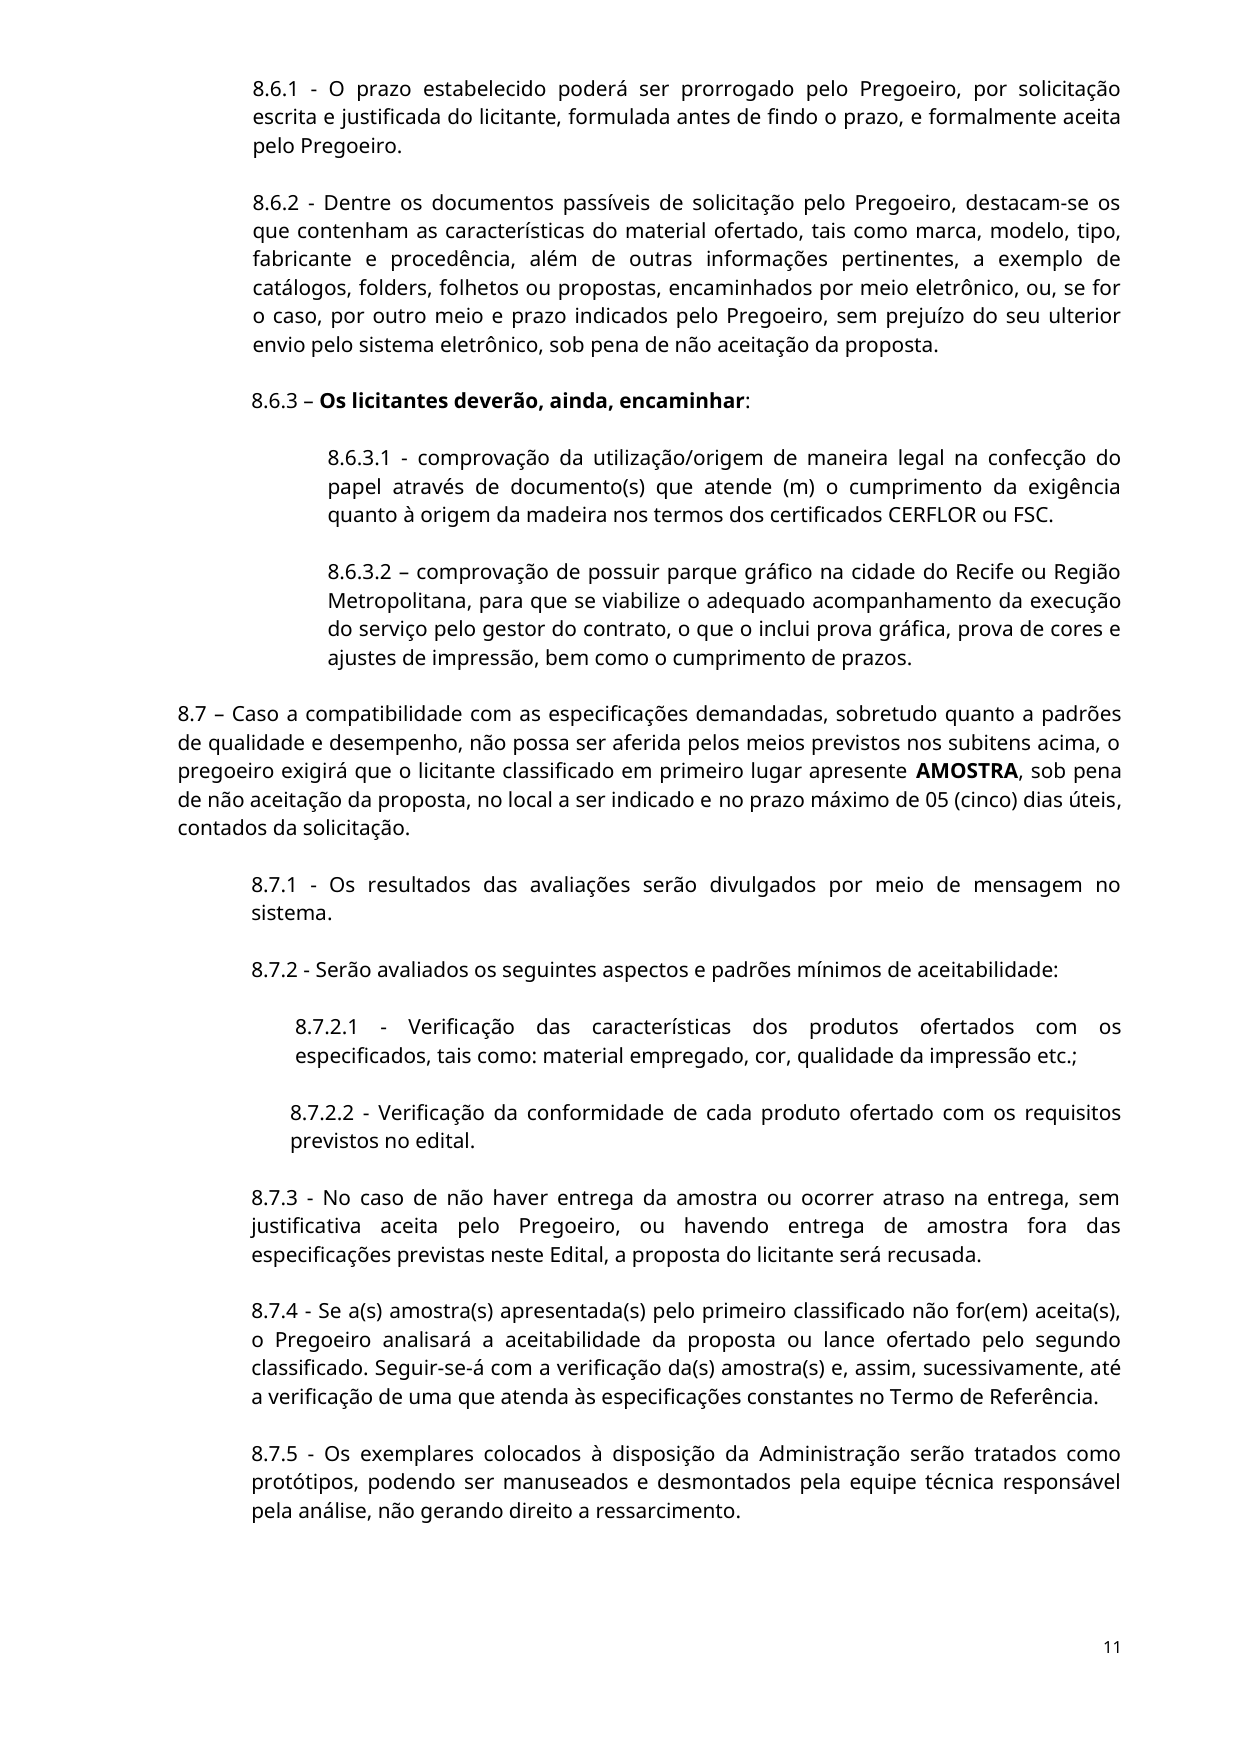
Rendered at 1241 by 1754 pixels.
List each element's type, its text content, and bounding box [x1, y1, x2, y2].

text 8.7.5 - Os exemplares colocados à disposição da Administração serão tratados como protótipos, podendo ser manuseados e desmontados pela equipe técnica responsável pela análise, não gerando direito a ressarcimento. [251, 1439, 1122, 1524]
text 8.7.1 - Os resultados das avaliações serão divulgados por meio de mensagem no sistema. [251, 870, 1122, 927]
text 8.6.1 - O prazo estabelecido poderá ser prorrogado pelo Pregoeiro, por solicitação escrita e justificada do licitante, formulada antes de findo o prazo, e formalmente aceita pelo Pregoeiro. [252, 74, 1122, 159]
text 8.7.2.2 - Verificação da conformidade de cada produto ofertado com os requisitos previstos no edital. [290, 1098, 1122, 1154]
text 8.6.3 – Os licitantes deverão, ainda, encaminhar: [251, 387, 1122, 415]
text 8.7.2.1 - Verificação das características dos produtos ofertados com os especificados, tais como: material empregado, cor, qualidade da impressão etc.; [295, 1012, 1122, 1069]
text 8.6.3.2 – comprovação de possuir parque gráfico na cidade do Recife ou Região Metropolitana, para que se viabilize o adequado acompanhamento da execução do serviço pelo gestor do contrato, o que o inclui prova gráfica, prova de cores e ajustes de impressão, bem como o cumprimento de prazos. [327, 557, 1122, 671]
text 8.6.2 - Dentre os documentos passíveis de solicitação pelo Pregoeiro, destacam-se os que contenham as características do material ofertado, tais como marca, modelo, tipo, fabricante e procedência, além de outras informações pertinentes, a exemplo de catálogos, folders, folhetos ou propostas, encaminhados por meio eletrônico, ou, se for o caso, por outro meio e prazo indicados pelo Pregoeiro, sem prejuízo do seu ulterior envio pelo sistema eletrônico, sob pena de não aceitação da proposta. [252, 188, 1122, 358]
list 8.7 – Caso a compatibilidade com as especificações demandadas, sobretudo quanto a padrões de qualidade e desempenho, não possa ser aferida pelos meios previstos nos subitens acima, o pregoeiro exigirá que o licitante classificado em primeiro lugar apresente AMOSTRA, sob pena de não aceitação da proposta, no local a ser indicado e no prazo máximo de 05 (cinco) dias úteis, contados da solicitação. [177, 699, 1122, 842]
text 8.6.3.1 - comprovação da utilização/origem de maneira legal na confecção do papel através de documento(s) que atende (m) o cumprimento da exigência quanto à origem da madeira nos termos dos certificados CERFLOR ou FSC. [327, 443, 1122, 529]
text 8.7.2 - Serão avaliados os seguintes aspectos e padrões mínimos de aceitabilidade: [251, 955, 1122, 984]
text 8.7.3 - No caso de não haver entrega da amostra ou ocorrer atraso na entrega, sem justificativa aceita pelo Pregoeiro, ou havendo entrega de amostra fora das especificações previstas neste Edital, a proposta do licitante será recusada. [251, 1183, 1122, 1268]
text 8.7.4 - Se a(s) amostra(s) apresentada(s) pelo primeiro classificado não for(em) aceita(s), o Pregoeiro analisará a aceitabilidade da proposta ou lance ofertado pelo segundo classificado. Seguir-se-á com a verificação da(s) amostra(s) e, assim, sucessivamente, até a verificação de uma que atenda às especificações constantes no Termo de Referência. [251, 1297, 1122, 1410]
